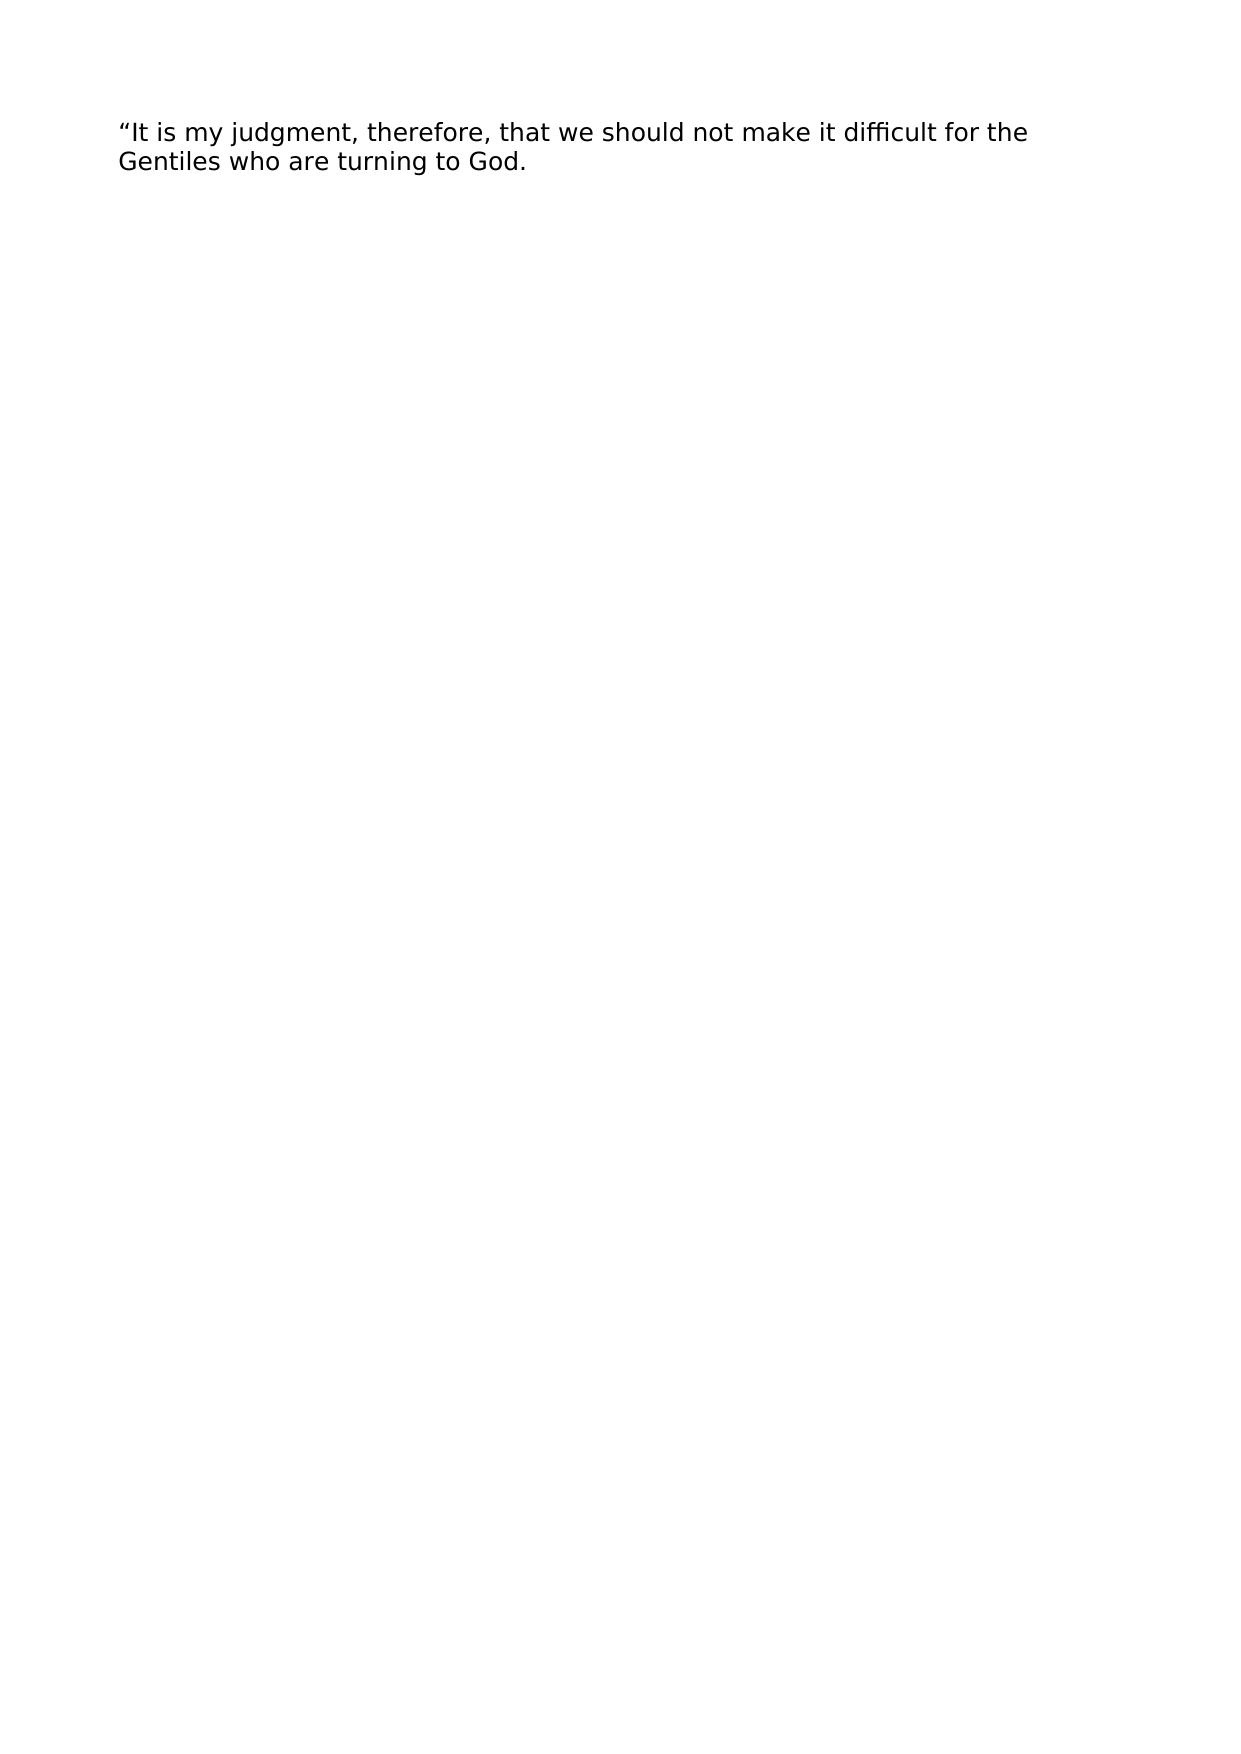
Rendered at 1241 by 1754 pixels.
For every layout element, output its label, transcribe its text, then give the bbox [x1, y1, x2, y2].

text “It is my judgment, therefore, that we should not make it difficult for the Gentiles who are turning to God. [118, 118, 1122, 176]
